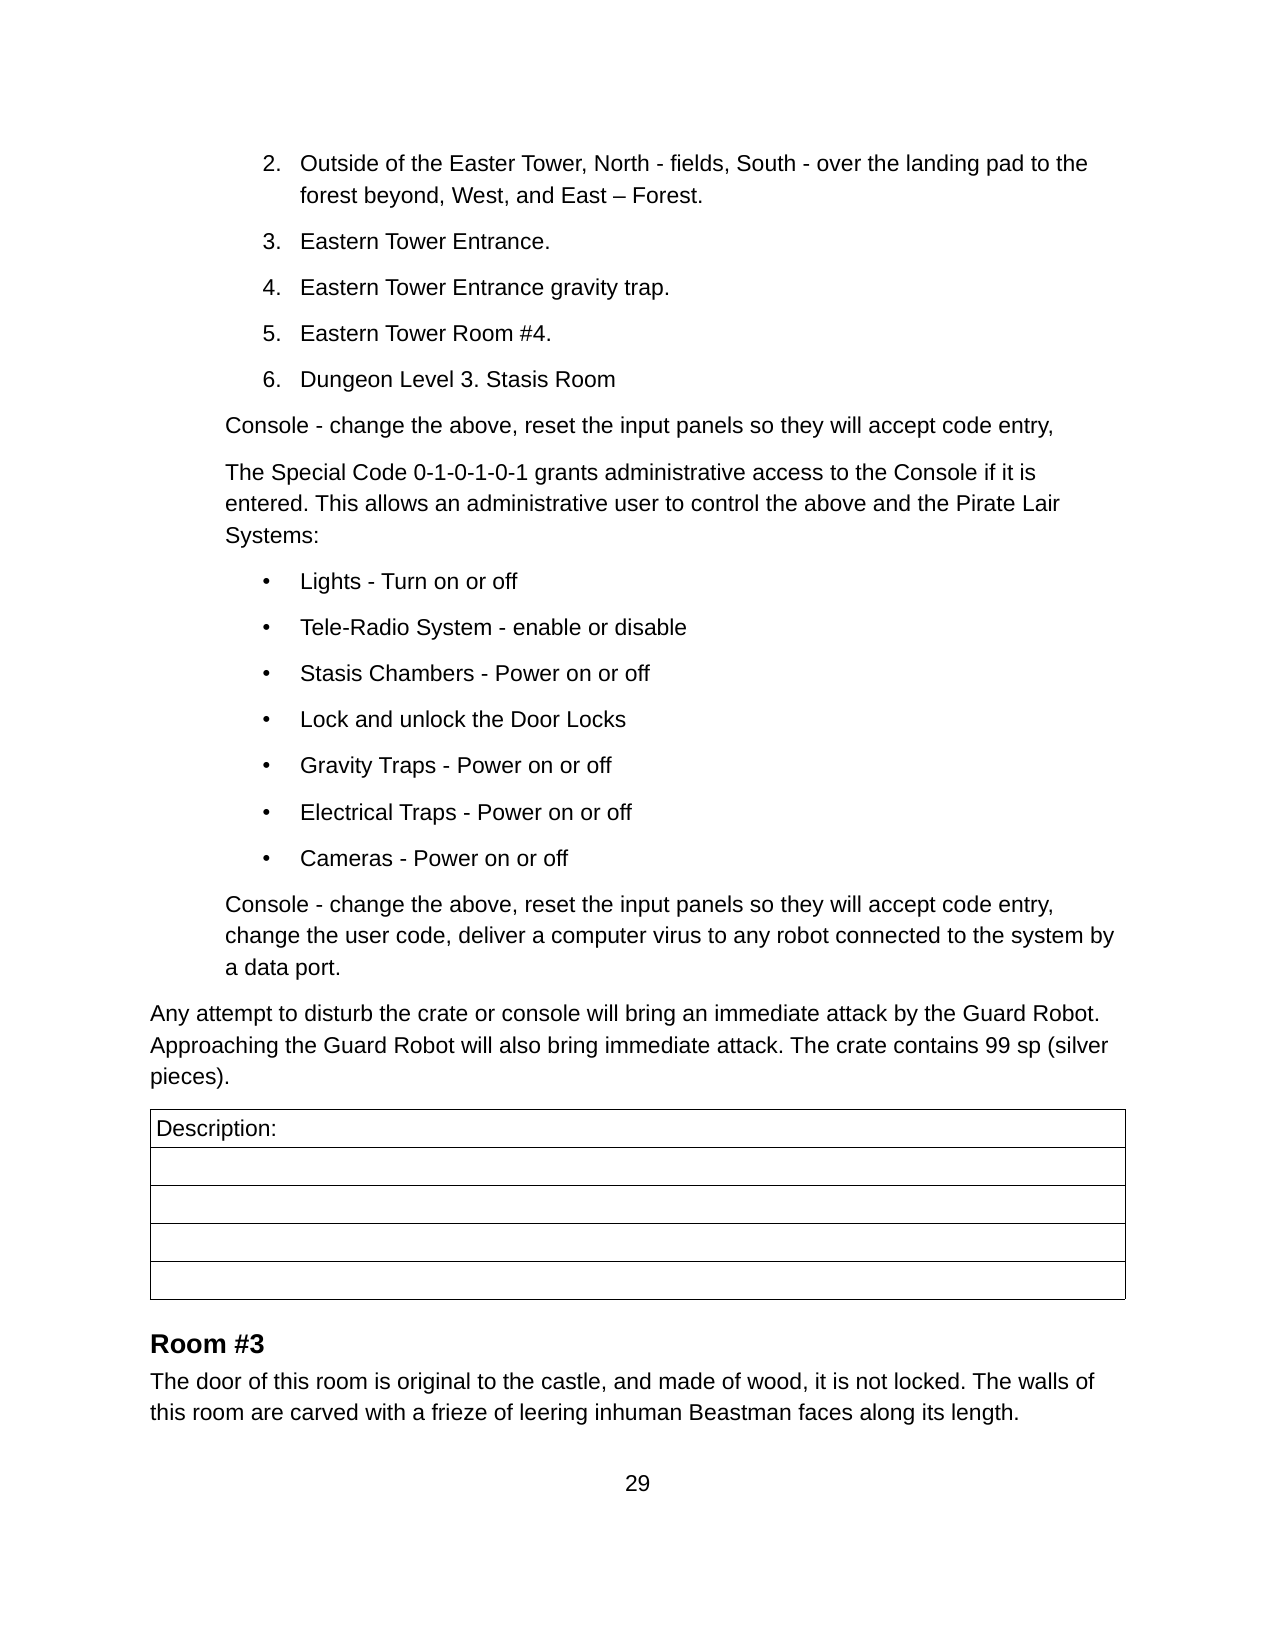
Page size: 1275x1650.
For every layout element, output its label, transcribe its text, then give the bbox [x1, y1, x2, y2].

text Any attempt to disturb the crate or console will bring an immediate attack by the Guard Robot. Approaching the Guard Robot will also bring immediate attack. The crate contains 99 sp (silver pieces). [150, 1000, 1125, 1089]
list Tele-Radio System - enable or disable [262, 614, 1125, 640]
list Outside of the Easter Tower, North - fields, South - over the landing pad to the forest beyond, West, and East – Forest. [262, 150, 1125, 208]
table_cell [151, 1262, 1125, 1299]
text Console - change the above, reset the input panels so they will accept code entry, change the user code, deliver a computer virus to any robot connected to the system by a data port. [225, 891, 1125, 980]
subtitle Room #3 [150, 1328, 1125, 1359]
list Eastern Tower Room #4. [262, 320, 1125, 346]
list Dungeon Level 3. Stasis Room [262, 366, 1125, 392]
list Lock and unlock the Door Locks [262, 706, 1125, 732]
text Console - change the above, reset the input panels so they will accept code entry, [225, 412, 1125, 439]
list Eastern Tower Entrance. [262, 228, 1125, 254]
list Lights - Turn on or off [262, 568, 1125, 594]
list Cameras - Power on or off [262, 844, 1125, 871]
list Eastern Tower Entrance gravity trap. [262, 274, 1125, 300]
table_header Description: [151, 1110, 1125, 1147]
table_cell [151, 1148, 1125, 1185]
list Stasis Chambers - Power on or off [262, 660, 1125, 686]
text The Special Code 0-1-0-1-0-1 grants administrative access to the Console if it is entered. This allows an administrative user to control the above and the Pirate Lair Systems: [225, 458, 1125, 548]
list Gravity Traps - Power on or off [262, 752, 1125, 779]
table_cell [151, 1224, 1125, 1261]
table_cell [151, 1186, 1125, 1223]
list Electrical Traps - Power on or off [262, 798, 1125, 825]
text The door of this room is original to the castle, and made of wood, it is not locked. The walls of this room are carved with a frieze of leering inhuman Beastman faces along its length. [150, 1368, 1125, 1426]
